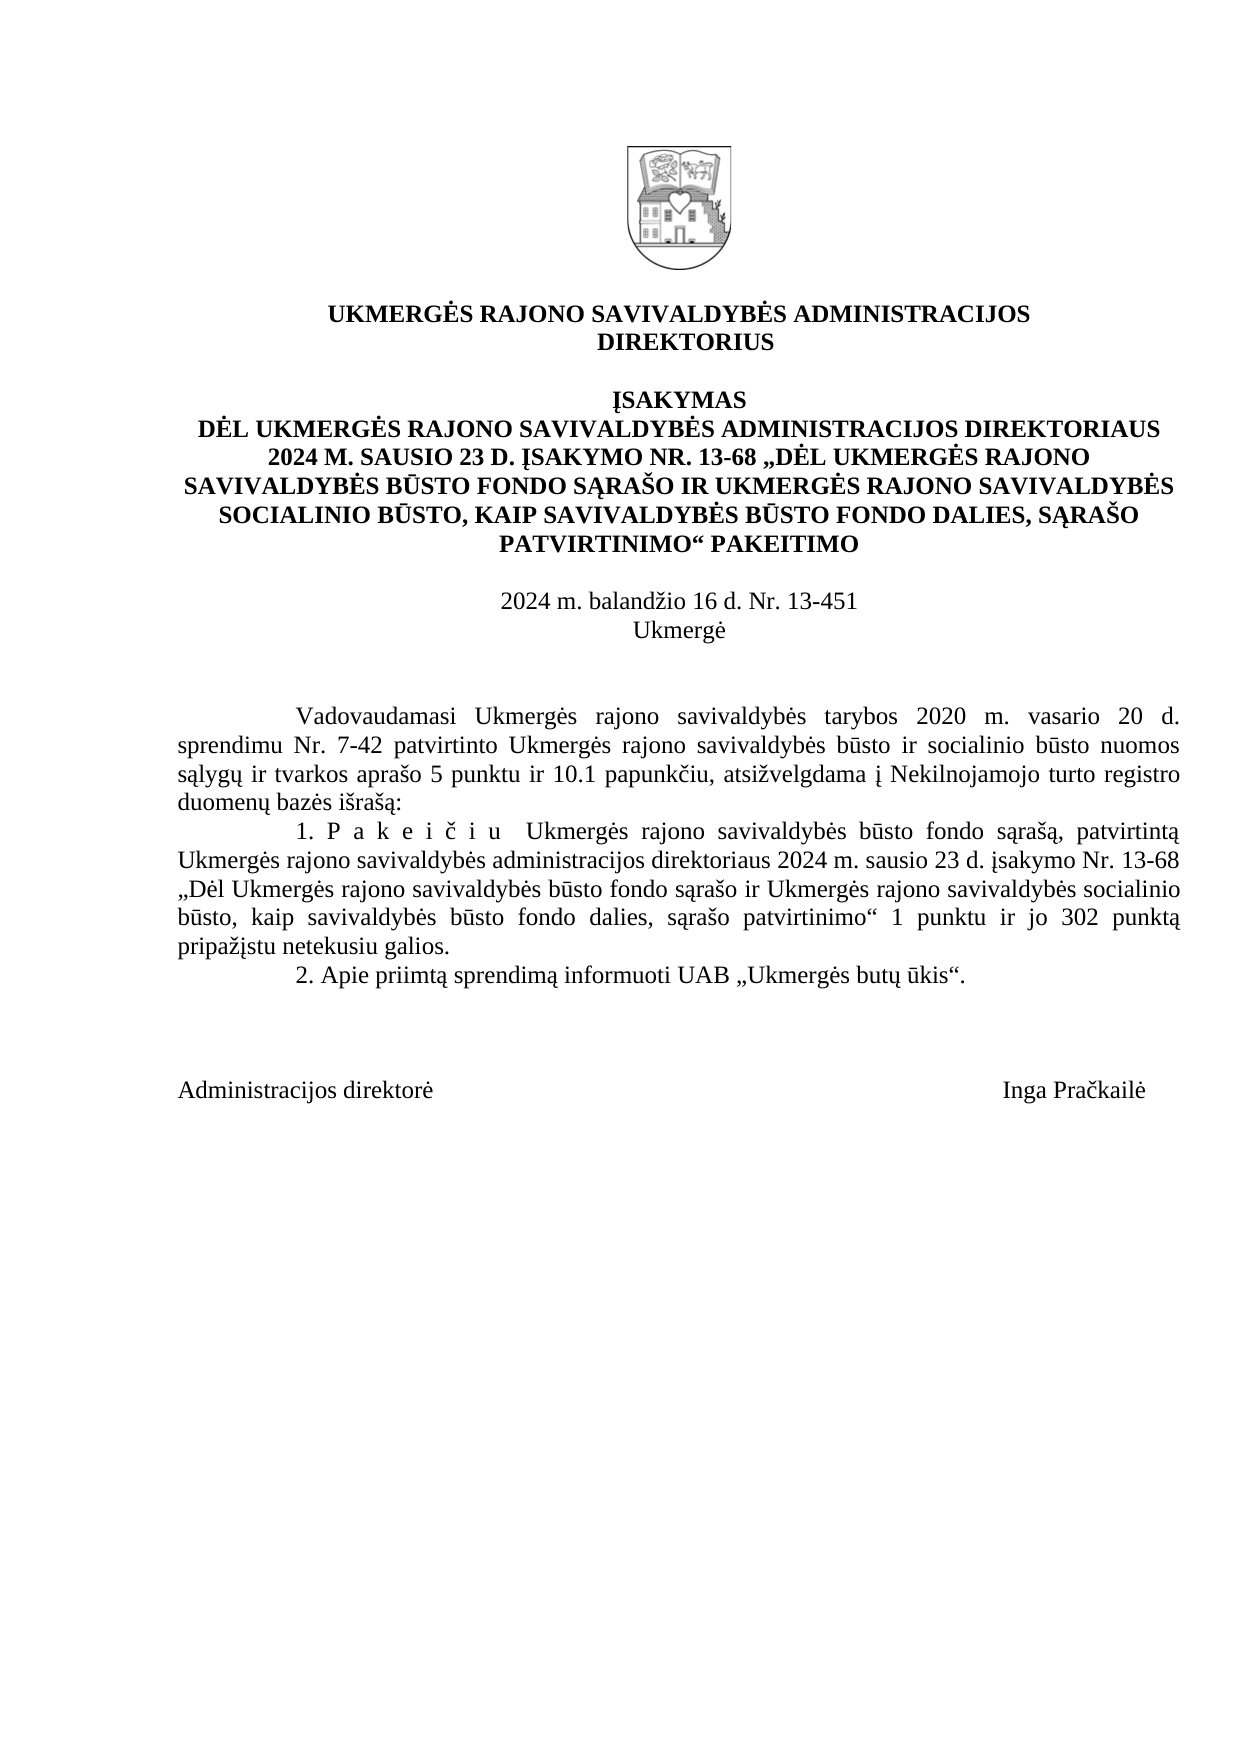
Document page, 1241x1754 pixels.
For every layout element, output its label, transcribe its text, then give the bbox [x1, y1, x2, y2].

text ĮSAKYMAS [177, 385, 1181, 414]
text DIREKTORIUS [177, 327, 1181, 356]
text 1. P a k e i č i u Ukmergės rajono savivaldybės būsto fondo sąrašą, patvirtintą Ukmergės rajono savivaldybės administracijos direktoriaus 2024 m. sausio 23 d. įsakymo Nr. 13-68 „Dėl Ukmergės rajono savivaldybės būsto fondo sąrašo ir Ukmergės rajono savivaldybės socialinio būsto, kaip savivaldybės būsto fondo dalies, sąrašo patvirtinimo“ 1 punktu ir jo 302 punktą pripažįstu netekusiu galios. [177, 816, 1181, 960]
text Vadovaudamasi Ukmergės rajono savivaldybės tarybos 2020 m. vasario 20 d. sprendimu Nr. 7-42 patvirtinto Ukmergės rajono savivaldybės būsto ir socialinio būsto nuomos sąlygų ir tvarkos aprašo 5 punktu ir 10.1 papunkčiu, atsižvelgdama į Nekilnojamojo turto registro duomenų bazės išrašą: [177, 701, 1181, 816]
text DĖL UKMERGĖS RAJONO SAVIVALDYBĖS ADMINISTRACIJOS DIREKTORIAUS 2024 M. SAUSIO 23 D. ĮSAKYMO NR. 13-68 „DĖL UKMERGĖS RAJONO SAVIVALDYBĖS BŪSTO FONDO SĄRAŠO IR UKMERGĖS RAJONO SAVIVALDYBĖS SOCIALINIO BŪSTO, KAIP SAVIVALDYBĖS BŪSTO FONDO DALIES, SĄRAŠO PATVIRTINIMO“ PAKEITIMO [177, 414, 1181, 557]
text UKMERGĖS RAJONO SAVIVALDYBĖS ADMINISTRACIJOS [177, 299, 1181, 327]
text 2. Apie priimtą sprendimą informuoti UAB „Ukmergės butų ūkis“. [177, 960, 1181, 989]
text Administracijos direktorė Inga Pračkailė [177, 1075, 1181, 1104]
text 2024 m. balandžio 16 d. Nr. 13-451 [177, 586, 1181, 615]
text Ukmergė [177, 615, 1181, 644]
